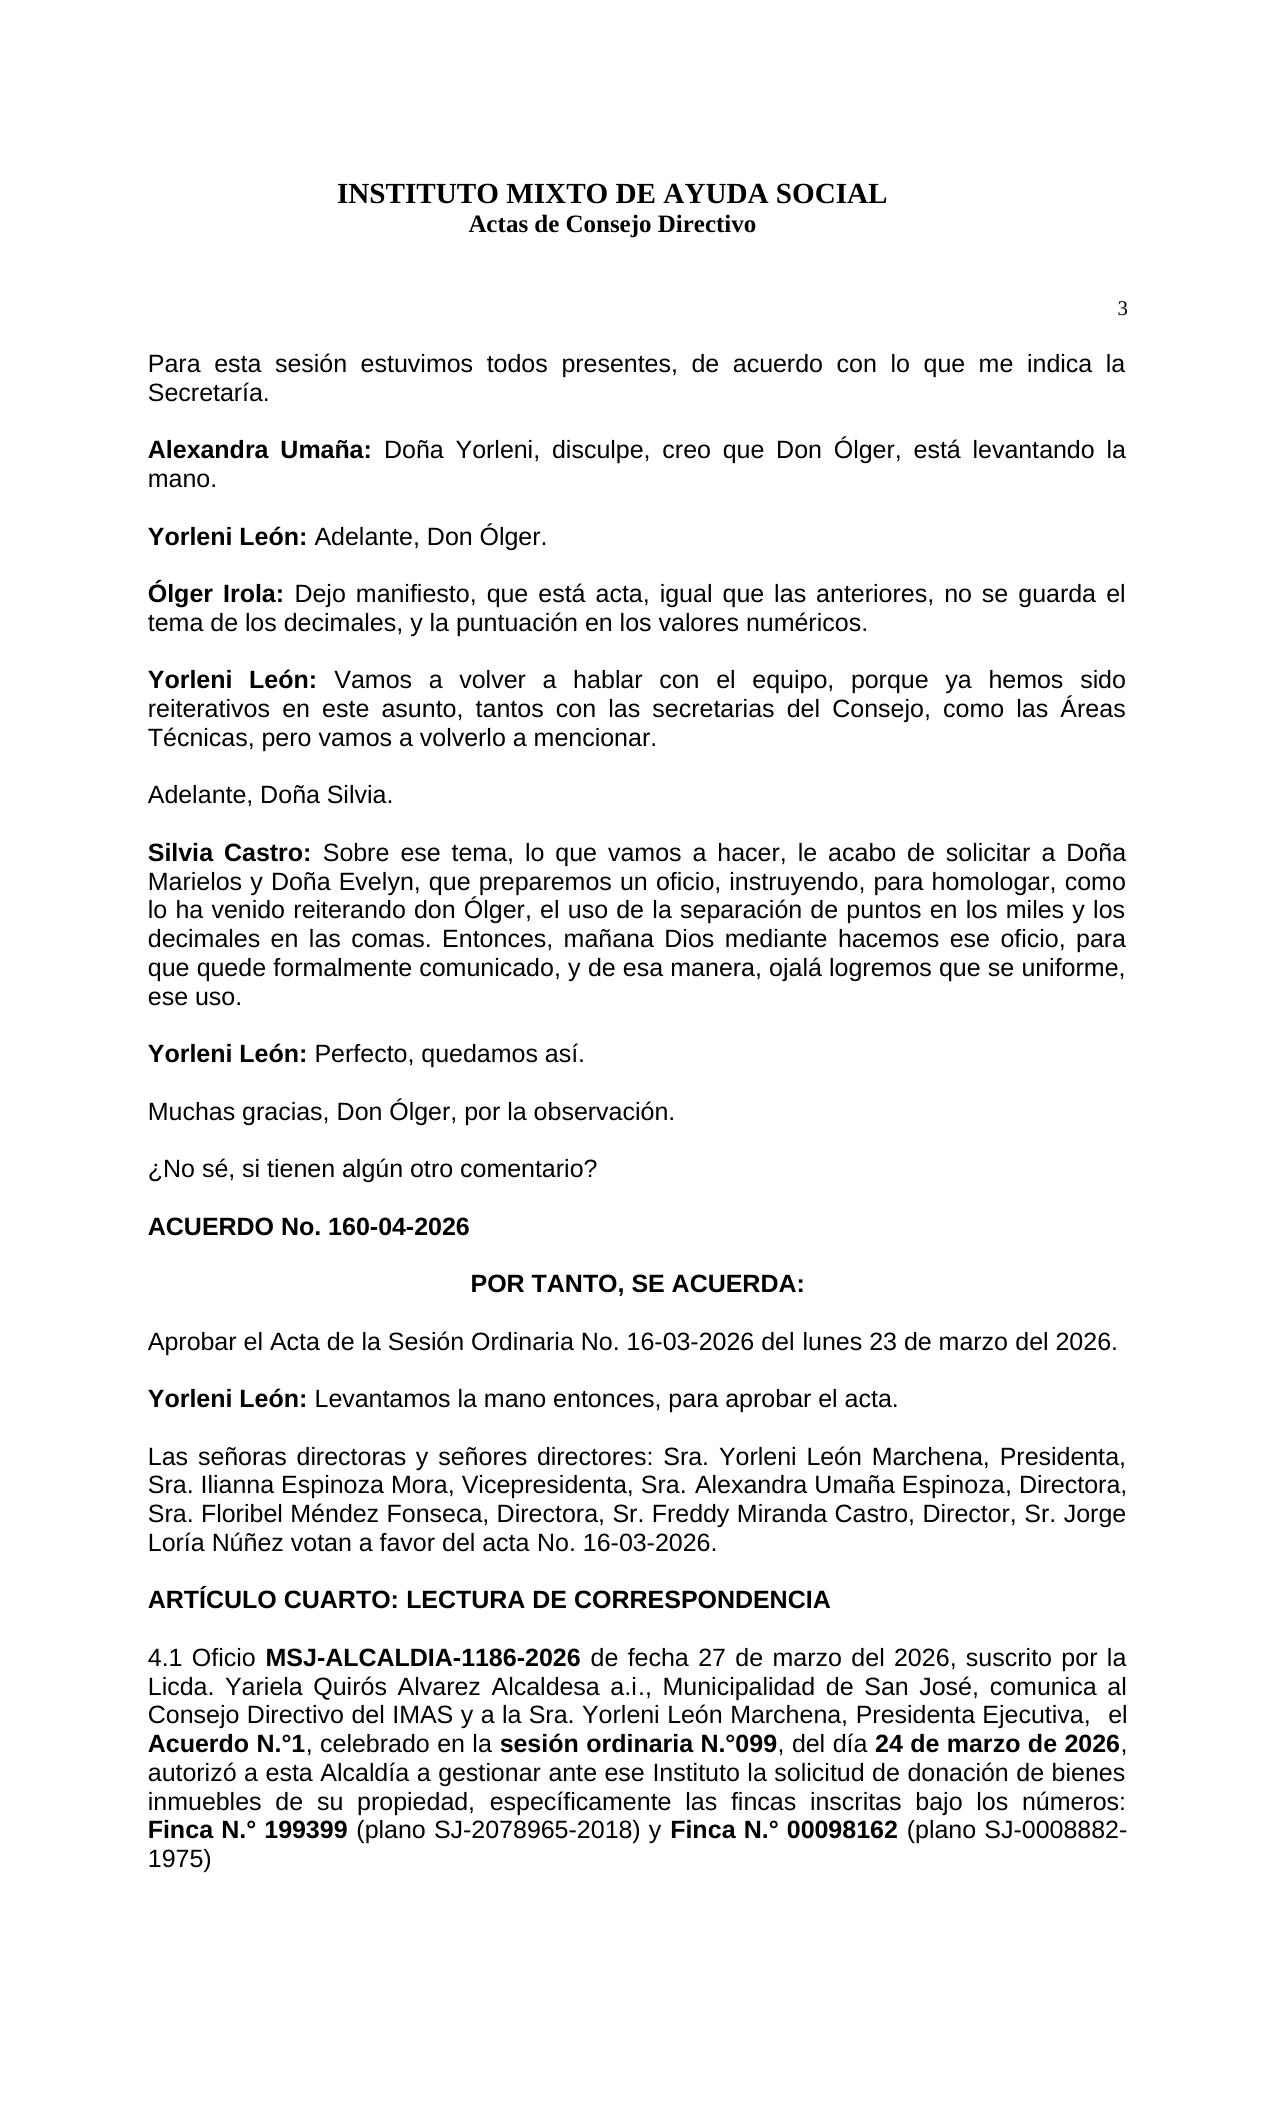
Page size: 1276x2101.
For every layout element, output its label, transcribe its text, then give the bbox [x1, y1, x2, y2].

text Yorleni León: Adelante, Don Ólger. [148, 522, 1127, 550]
text Yorleni León: Perfecto, quedamos así. [148, 1039, 1127, 1068]
text ACUERDO No. 160-04-2026 [148, 1212, 1127, 1240]
text POR TANTO, SE ACUERDA: [148, 1269, 1127, 1298]
list 4.1 Oficio MSJ-ALCALDIA-1186-2026 de fecha 27 de marzo del 2026, suscrito por la Licda. Yariela Quirós Alvarez Alcaldesa a.i., Municipalidad de San José, comunica al Consejo Directivo del IMAS y a la Sra. Yorleni León Marchena, Presidenta Ejecutiva, el Acuerdo N.°1, celebrado en la sesión ordinaria N.°099, del día 24 de marzo de 2026, autorizó a esta Alcaldía a gestionar ante ese Instituto la solicitud de donación de bienes inmuebles de su propiedad, específicamente las fincas inscritas bajo los números: Finca N.° 199399 (plano SJ-2078965-2018) y Finca N.° 00098162 (plano SJ-0008882-1975) [148, 1643, 1127, 1873]
text Adelante, Doña Silvia. [148, 780, 1127, 809]
text ARTÍCULO CUARTO: LECTURA DE CORRESPONDENCIA [148, 1585, 1127, 1614]
text Ólger Irola: Dejo manifiesto, que está acta, igual que las anteriores, no se guarda el tema de los decimales, y la puntuación en los valores numéricos. [148, 579, 1127, 637]
text ¿No sé, si tienen algún otro comentario? [148, 1154, 1127, 1183]
text Alexandra Umaña: Doña Yorleni, disculpe, creo que Don Ólger, está levantando la mano. [148, 435, 1127, 493]
text Para esta sesión estuvimos todos presentes, de acuerdo con lo que me indica la Secretaría. [148, 349, 1127, 407]
text Silvia Castro: Sobre ese tema, lo que vamos a hacer, le acabo de solicitar a Doña Marielos y Doña Evelyn, que preparemos un oficio, instruyendo, para homologar, como lo ha venido reiterando don Ólger, el uso de la separación de puntos en los miles y los decimales en las comas. Entonces, mañana Dios mediante hacemos ese oficio, para que quede formalmente comunicado, y de esa manera, ojalá logremos que se uniforme, ese uso. [148, 838, 1127, 1010]
text Aprobar el Acta de la Sesión Ordinaria No. 16-03-2026 del lunes 23 de marzo del 2026. [148, 1327, 1127, 1355]
text Muchas gracias, Don Ólger, por la observación. [148, 1097, 1127, 1125]
text Yorleni León: Levantamos la mano entonces, para aprobar el acta. [148, 1384, 1127, 1413]
text Yorleni León: Vamos a volver a hablar con el equipo, porque ya hemos sido reiterativos en este asunto, tantos con las secretarias del Consejo, como las Áreas Técnicas, pero vamos a volverlo a mencionar. [148, 665, 1127, 752]
text Las señoras directoras y señores directores: Sra. Yorleni León Marchena, Presidenta, Sra. Ilianna Espinoza Mora, Vicepresidenta, Sra. Alexandra Umaña Espinoza, Directora, Sra. Floribel Méndez Fonseca, Directora, Sr. Freddy Miranda Castro, Director, Sr. Jorge Loría Núñez votan a favor del acta No. 16-03-2026. [148, 1442, 1127, 1557]
